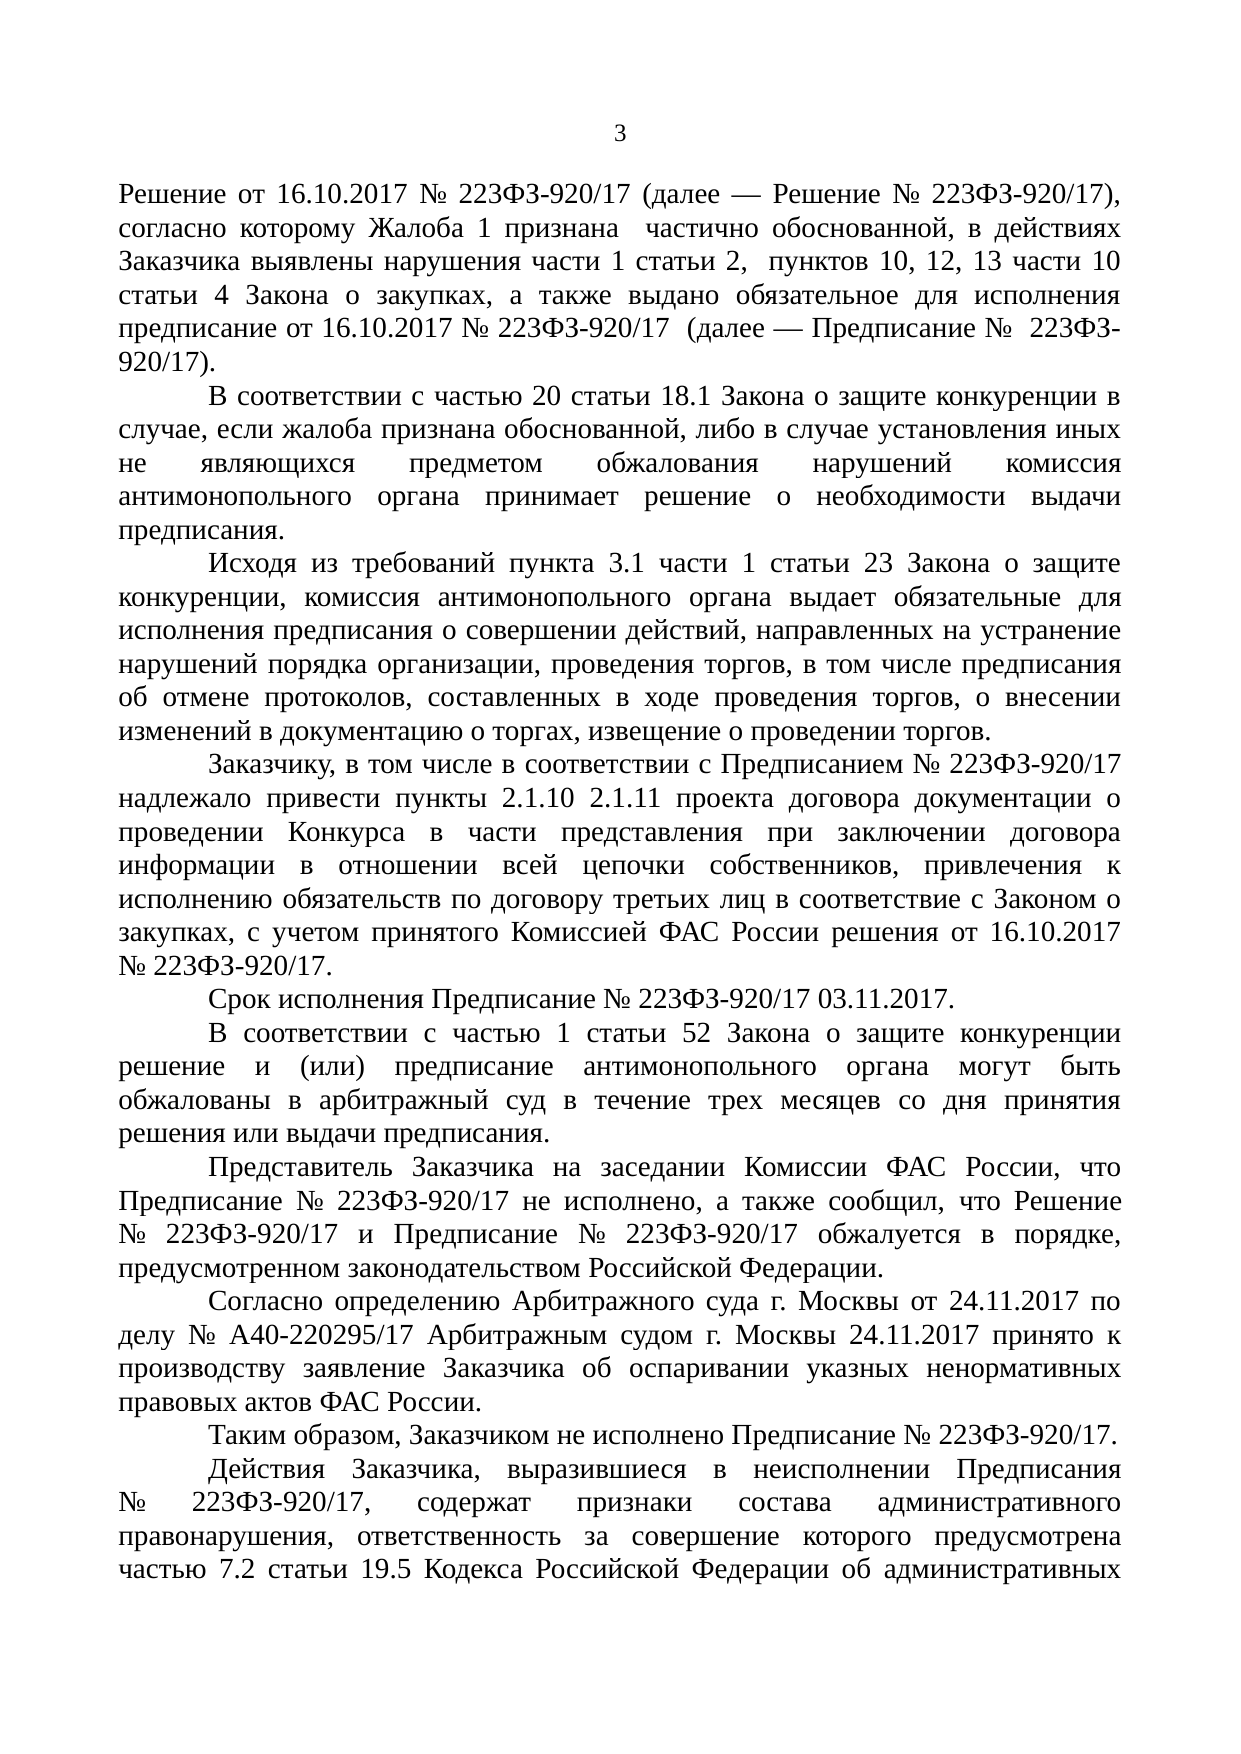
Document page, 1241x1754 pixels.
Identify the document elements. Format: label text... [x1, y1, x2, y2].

text Заказчику, в том числе в соответствии с Предписанием № 223ФЗ-920/17 надлежало привести пункты 2.1.10 2.1.11 проекта договора документации о проведении Конкурса в части представления при заключении договора информации в отношении всей цепочки собственников, привлечения к исполнению обязательств по договору третьих лиц в соответствие с Законом о закупках, с учетом принятого Комиссией ФАС России решения от 16.10.2017 № 223ФЗ-920/17. [118, 747, 1122, 981]
text Решение от 16.10.2017 № 223ФЗ-920/17 (далее — Решение № 223ФЗ-920/17), согласно которому Жалоба 1 признана частично обоснованной, в действиях Заказчика выявлены нарушения части 1 статьи 2, пунктов 10, 12, 13 части 10 статьи 4 Закона о закупках, а также выдано обязательное для исполнения предписание от 16.10.2017 № 223ФЗ-920/17 (далее — Предписание № 223ФЗ-920/17). [118, 176, 1122, 378]
text Срок исполнения Предписание № 223ФЗ-920/17 03.11.2017. [118, 981, 1122, 1015]
text В соответствии с частью 1 статьи 52 Закона о защите конкуренции решение и (или) предписание антимонопольного органа могут быть обжалованы в арбитражный суд в течение трех месяцев со дня принятия решения или выдачи предписания. [118, 1015, 1122, 1149]
text Исходя из требований пункта 3.1 части 1 статьи 23 Закона о защите конкуренции, комиссия антимонопольного органа выдает обязательные для исполнения предписания о совершении действий, направленных на устранение нарушений порядка организации, проведения торгов, в том числе предписания об отмене протоколов, составленных в ходе проведения торгов, о внесении изменений в документацию о торгах, извещение о проведении торгов. [118, 545, 1122, 747]
text Согласно определению Арбитражного суда г. Москвы от 24.11.2017 по делу № А40-220295/17 Арбитражным судом г. Москвы 24.11.2017 принято к производству заявление Заказчика об оспаривании указных ненормативных правовых актов ФАС России. [118, 1283, 1122, 1417]
text Таким образом, Заказчиком не исполнено Предписание № 223ФЗ-920/17. [118, 1417, 1122, 1451]
text Действия Заказчика, выразившиеся в неисполнении Предписания № 223ФЗ-920/17, содержат признаки состава административного правонарушения, ответственность за совершение которого предусмотрена частью 7.2 статьи 19.5 Кодекса Российской Федерации об административных [118, 1451, 1122, 1585]
text Представитель Заказчика на заседании Комиссии ФАС России, что Предписание № 223ФЗ-920/17 не исполнено, а также сообщил, что Решение № 223ФЗ-920/17 и Предписание № 223ФЗ-920/17 обжалуется в порядке, предусмотренном законодательством Российской Федерации. [118, 1149, 1122, 1283]
text В соответствии с частью 20 статьи 18.1 Закона о защите конкуренции в случае, если жалоба признана обоснованной, либо в случае установления иных не являющихся предметом обжалования нарушений комиссия антимонопольного органа принимает решение о необходимости выдачи предписания. [118, 378, 1122, 545]
